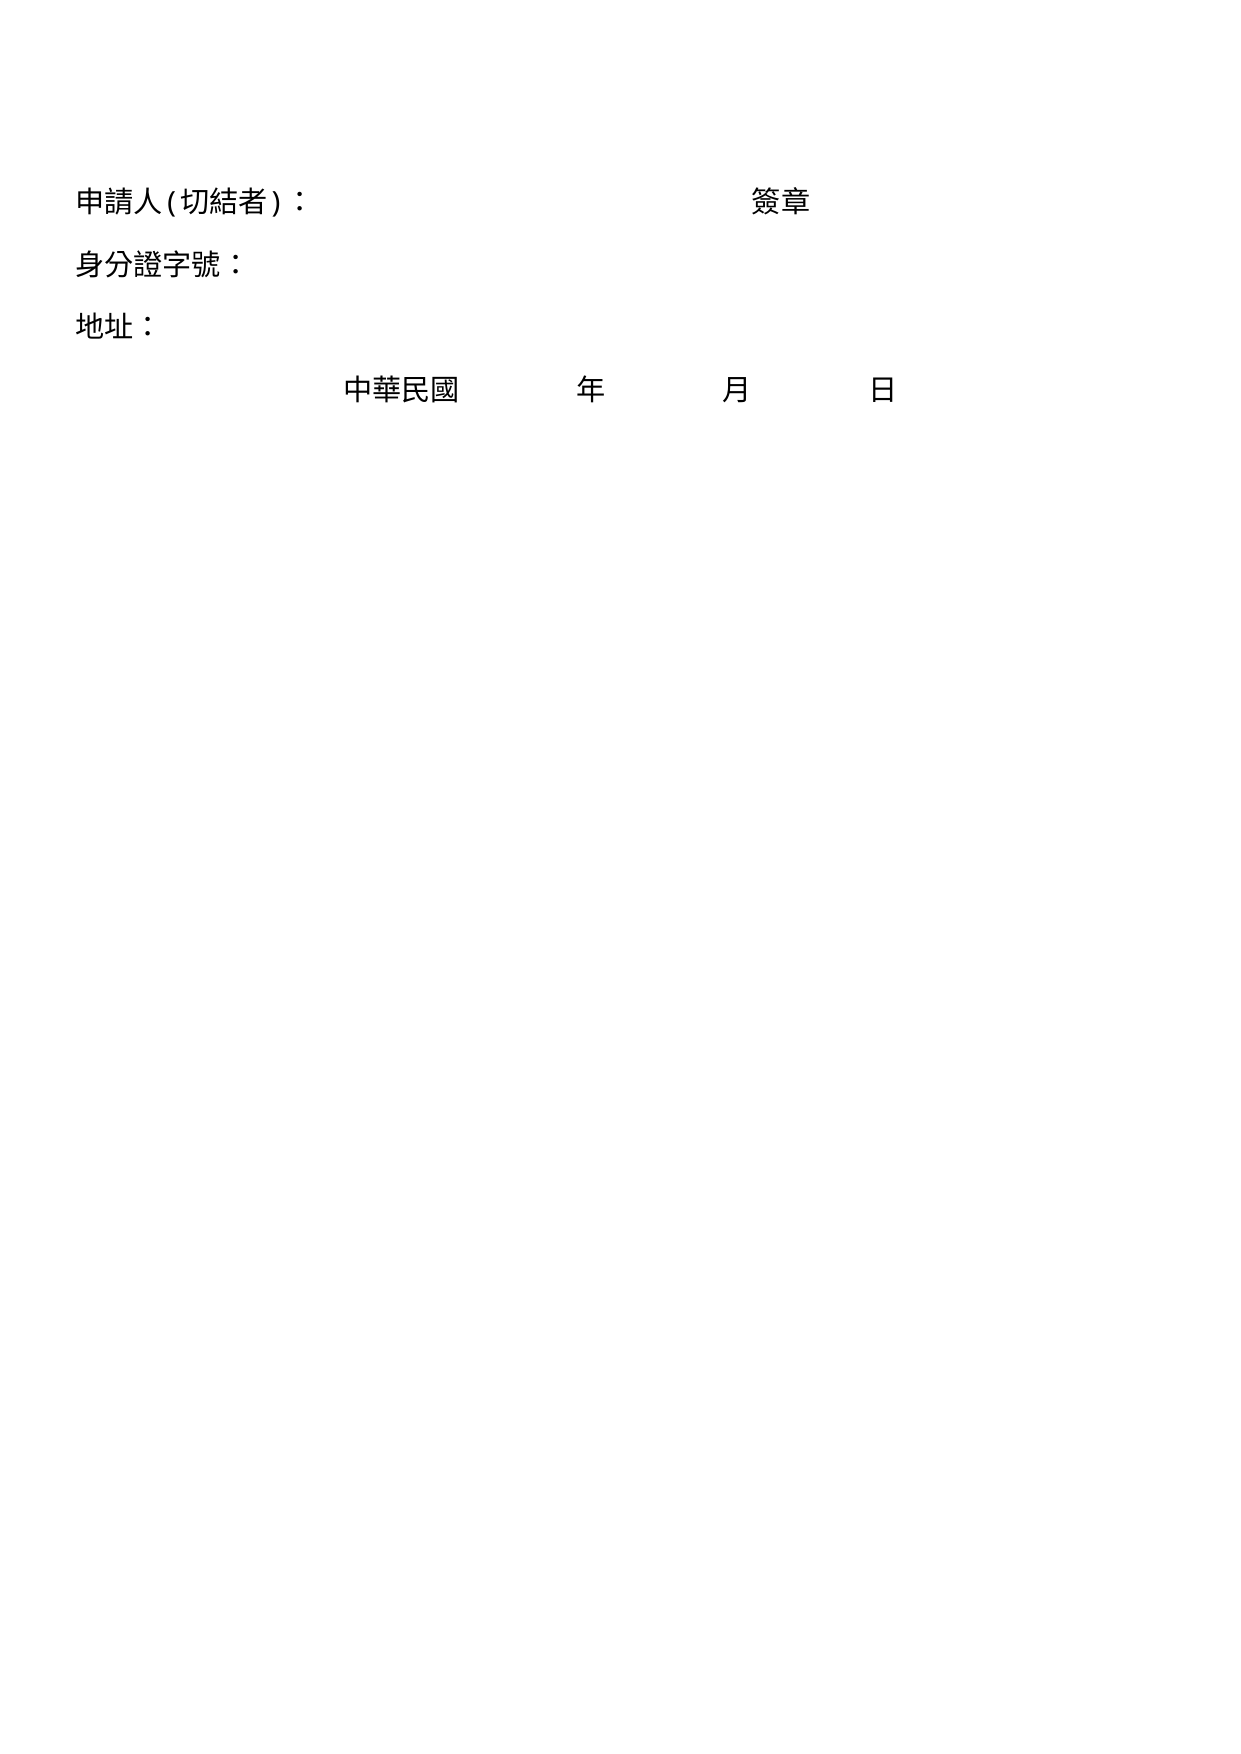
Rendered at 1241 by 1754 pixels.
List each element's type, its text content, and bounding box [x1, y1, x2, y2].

text 地址： [75, 283, 1165, 346]
text 申請人(切結者)： 簽章 [75, 158, 1165, 221]
text 身分證字號： [75, 221, 1165, 283]
text 中華民國 年 月 日 [75, 346, 1165, 408]
